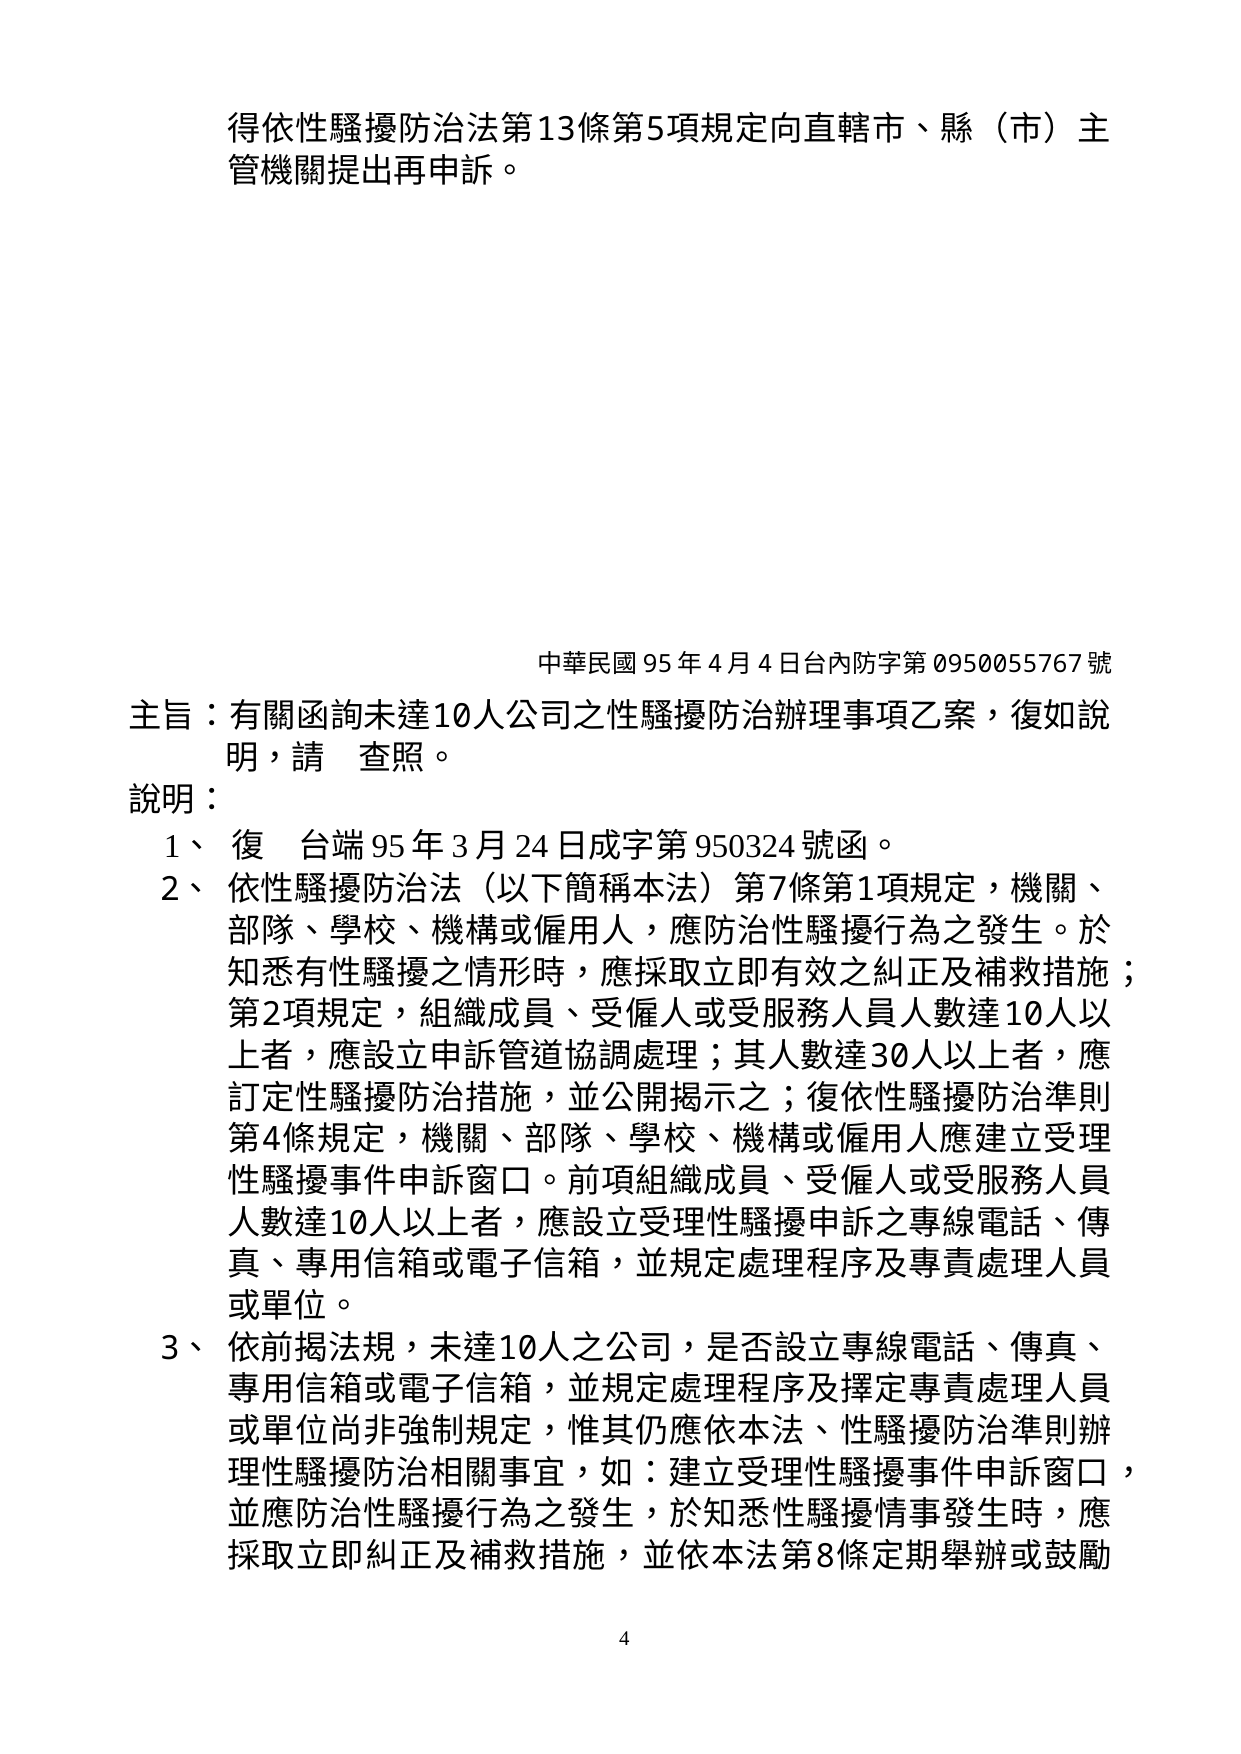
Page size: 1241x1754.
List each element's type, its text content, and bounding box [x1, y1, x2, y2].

list 依性騷擾防治法（以下簡稱本法）第7條第1項規定，機關、部隊、學校、機構或僱用人，應防治性騷擾行為之發生。於知悉有性騷擾之情形時，應採取立即有效之糾正及補救措施；第2項規定，組織成員、受僱人或受服務人員人數達10人以上者，應設立申訴管道協調處理；其人數達30人以上者，應訂定性騷擾防治措施，並公開揭示之；復依性騷擾防治準則第4條規定，機關、部隊、學校、機構或僱用人應建立受理性騷擾事件申訴窗口。前項組織成員、受僱人或受服務人員人數達10人以上者，應設立受理性騷擾申訴之專線電話、傳真、專用信箱或電子信箱，並規定處理程序及專責處理人員或單位。 [159, 867, 1112, 1326]
list 得依性騷擾防治法第13條第5項規定向直轄市、縣（市）主管機關提出再申訴。 [159, 107, 1112, 191]
text 中華民國95年4月4日台內防字第0950055767號 [128, 643, 1112, 679]
list 依前揭法規，未達10人之公司，是否設立專線電話、傳真、專用信箱或電子信箱，並規定處理程序及擇定專責處理人員或單位尚非強制規定，惟其仍應依本法、性騷擾防治準則辦理性騷擾防治相關事宜，如：建立受理性騷擾事件申訴窗口，並應防治性騷擾行為之發生，於知悉性騷擾情事發生時，應採取立即糾正及補救措施，並依本法第8條定期舉辦或鼓勵所屬人員參與教育訓練；協助回復名譽之適當處分（本法第11條規定）；受理及接受移送申訴案件（本法第13條第1項及第2項規定）；調查申訴案件（本法第13條第3項及第4項規定）...等。 [159, 1326, 1112, 1576]
list 復 台端95年3月24日成字第950324號函。 [163, 819, 1112, 867]
text 主旨：有關函詢未達10人公司之性騷擾防治辦理事項乙案，復如說明，請 查照。 [128, 694, 1112, 778]
text 說明： [128, 778, 1112, 819]
